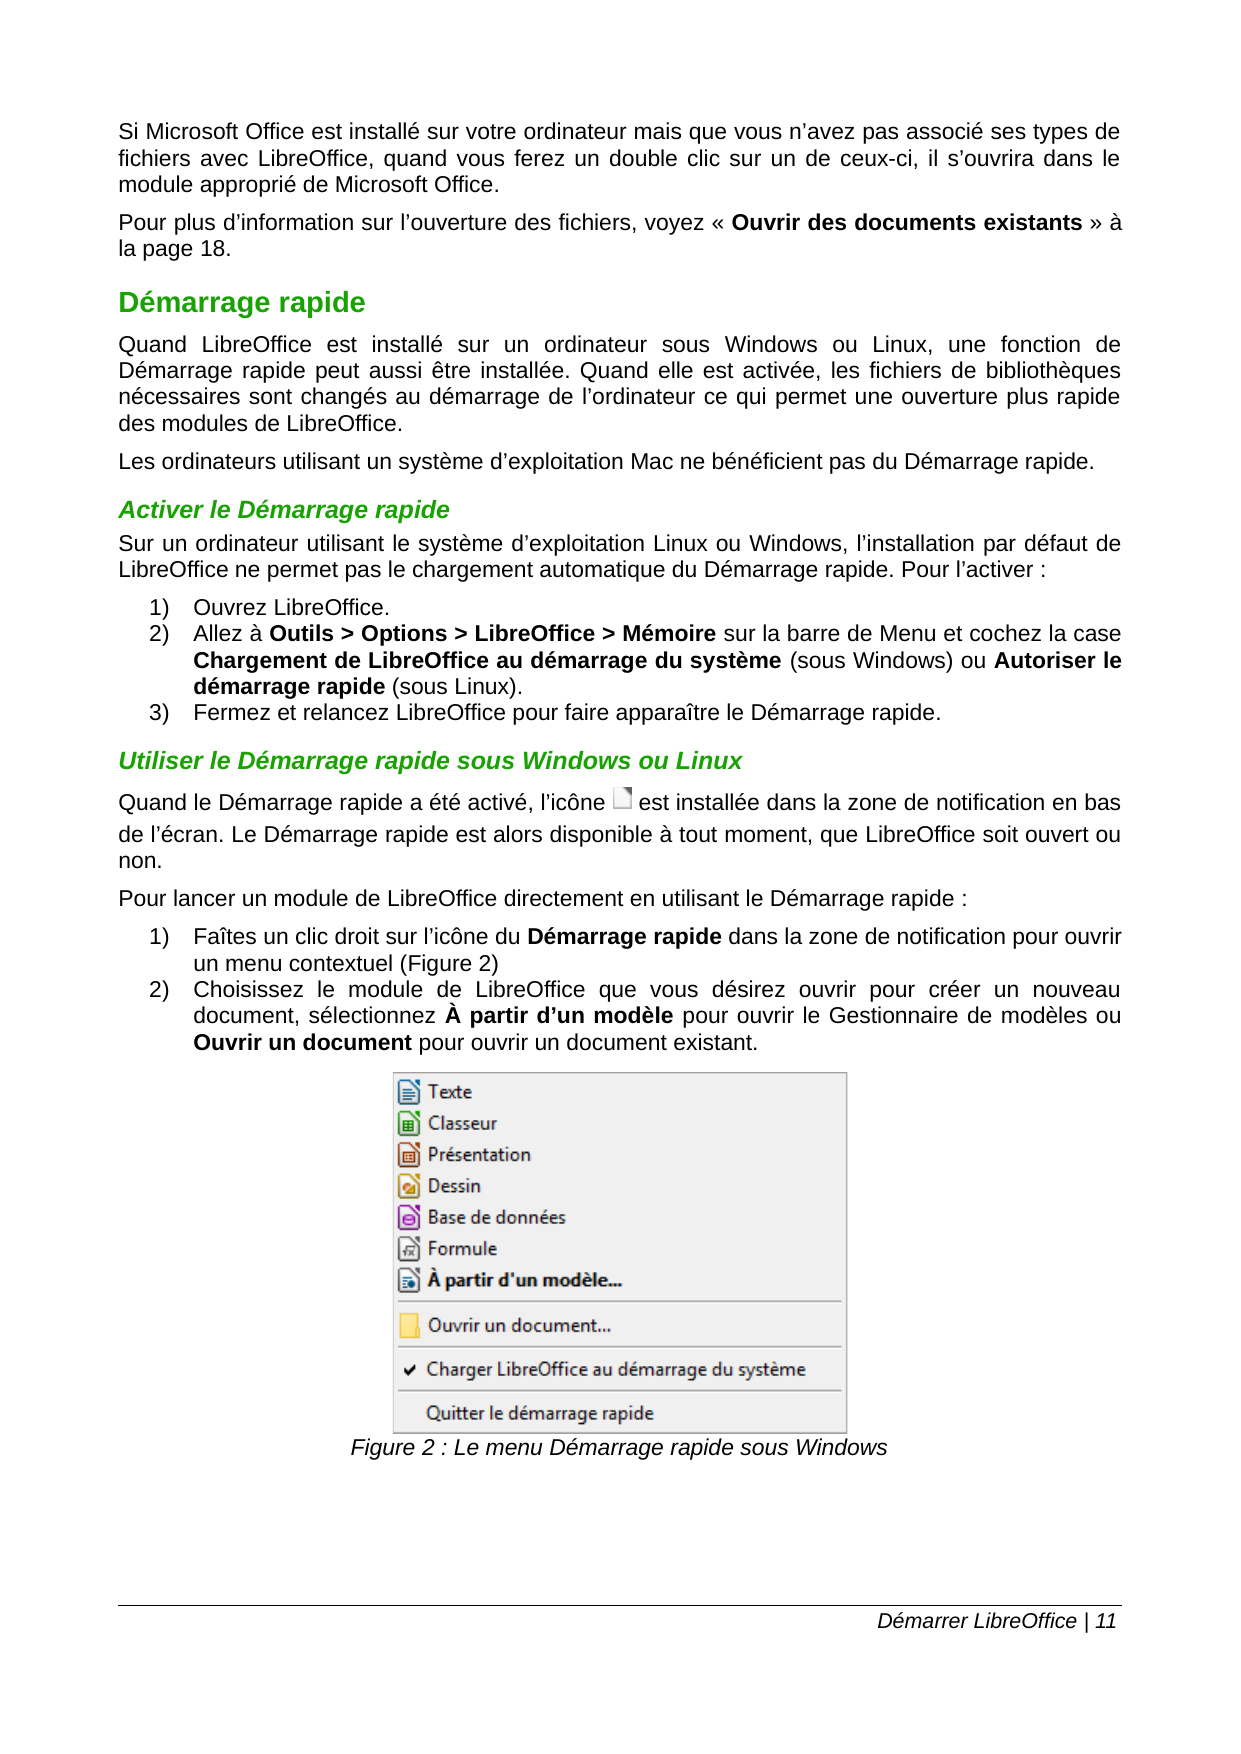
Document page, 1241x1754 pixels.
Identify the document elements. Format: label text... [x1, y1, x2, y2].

text Sur un ordinateur utilisant le système d’exploitation Linux ou Windows, l’installation par défaut de LibreOffice ne permet pas le chargement automatique du Démarrage rapide. Pour l’activer : [118, 529, 1122, 582]
text Quand LibreOffice est installé sur un ordinateur sous Windows ou Linux, une fonction de Démarrage rapide peut aussi être installée. Quand elle est activée, les fichiers de bibliothèques nécessaires sont changés au démarrage de l’ordinateur ce qui permet une ouverture plus rapide des modules de LibreOffice. [118, 331, 1122, 436]
text Pour lancer un module de LibreOffice directement en utilisant le Démarrage rapide : [118, 885, 1122, 911]
text Quand le Démarrage rapide a été activé, l’icône est installée dans la zone de notification en bas de l’écran. Le Démarrage rapide est alors disponible à tout moment, que LibreOffice soit ouvert ou non. [118, 781, 1122, 873]
list Choisissez le module de LibreOffice que vous désirez ouvrir pour créer un nouveau document, sélectionnez À partir d’un modèle pour ouvrir le Gestionnaire de modèles ou Ouvrir un document pour ouvrir un document existant. [169, 976, 1122, 1055]
subtitle Activer le Démarrage rapide [118, 495, 1122, 523]
subtitle Démarrage rapide [118, 285, 1122, 319]
list Allez à Outils > Options > LibreOffice > Mémoire sur la barre de Menu et cochez la case Chargement de LibreOffice au démarrage du système (sous Windows) ou Autoriser le démarrage rapide (sous Linux). [169, 620, 1122, 699]
list Fermez et relancez LibreOffice pour faire apparaître le Démarrage rapide. [169, 699, 1122, 726]
text Pour plus d’information sur l’ouverture des fichiers, voyez « Ouvrir des documents existants » à la page 18. [118, 209, 1122, 262]
picture [392, 1072, 848, 1434]
list Faîtes un clic droit sur l’icône du Démarrage rapide dans la zone de notification pour ouvrir un menu contextuel (Figure 2) [169, 923, 1122, 976]
text Les ordinateurs utilisant un système d’exploitation Mac ne bénéficient pas du Démarrage rapide. [118, 448, 1122, 474]
text Figure 2 : Le menu Démarrage rapide sous Windows [339, 1073, 902, 1460]
list Ouvrez LibreOffice. [169, 594, 1122, 620]
picture [613, 787, 632, 809]
text Si Microsoft Office est installé sur votre ordinateur mais que vous n’avez pas associé ses types de fichiers avec LibreOffice, quand vous ferez un double clic sur un de ceux-ci, il s’ouvrira dans le module approprié de Microsoft Office. [118, 118, 1122, 197]
subtitle Utiliser le Démarrage rapide sous Windows ou Linux [118, 746, 1122, 775]
